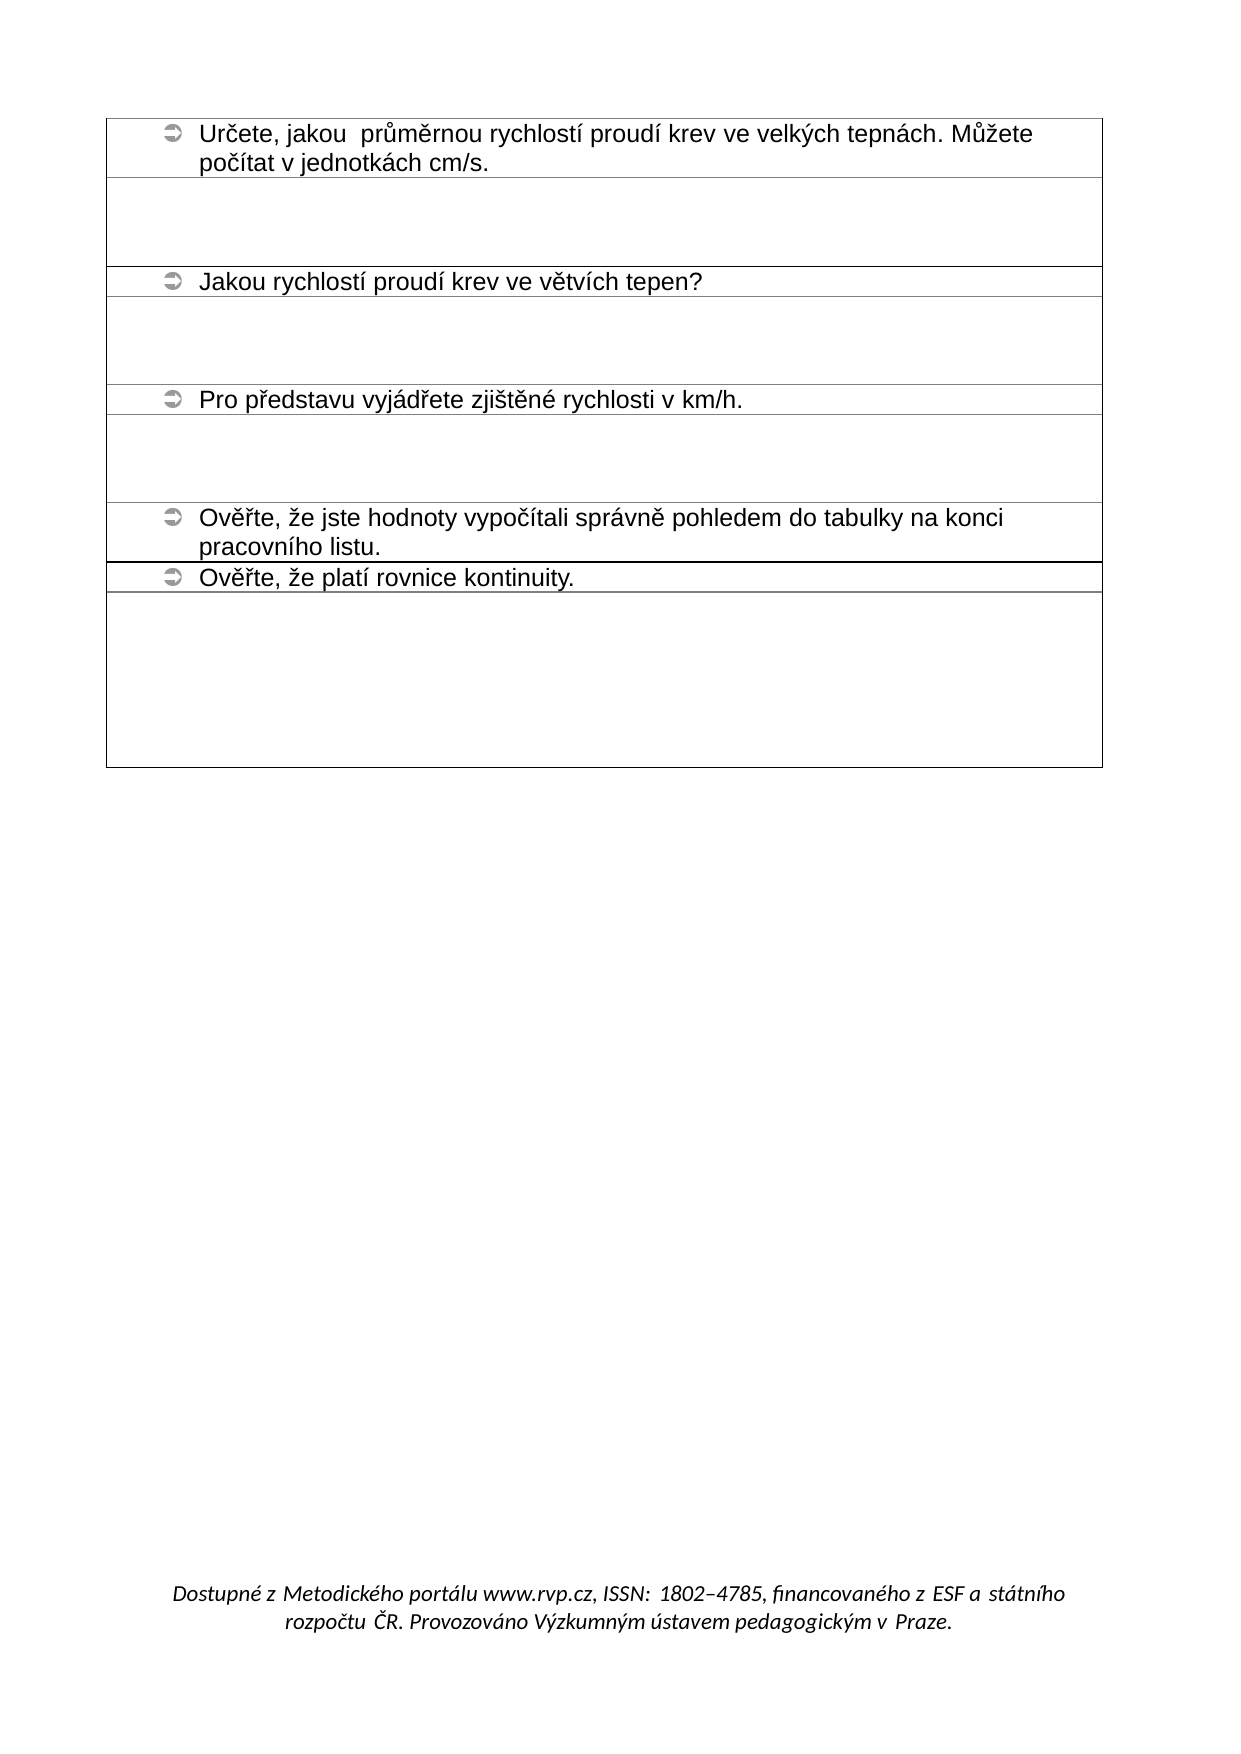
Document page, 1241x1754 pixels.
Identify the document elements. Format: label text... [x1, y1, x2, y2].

table_cell Pro představu vyjádřete zjištěné rychlosti v km/h. [107, 385, 1102, 414]
table_cell Ověřte, že jste hodnoty vypočítali správně pohledem do tabulky na konci pracovního listu. [107, 503, 1102, 561]
table_cell Jakou rychlostí proudí krev ve větvích tepen? [107, 267, 1102, 296]
table_cell Průměrný průtok krve je 5,6 l/min. Určete, jakou průměrnou rychlostí proudí krev ve velkých tepnách. Můžete počítat v jednotkách cm/s. [107, 119, 1102, 177]
table_cell [107, 178, 1102, 266]
table_cell [107, 297, 1102, 384]
table_cell [107, 415, 1102, 502]
table_cell Ověřte, že platí rovnice kontinuity. [107, 563, 1102, 591]
table_cell [107, 593, 1102, 767]
